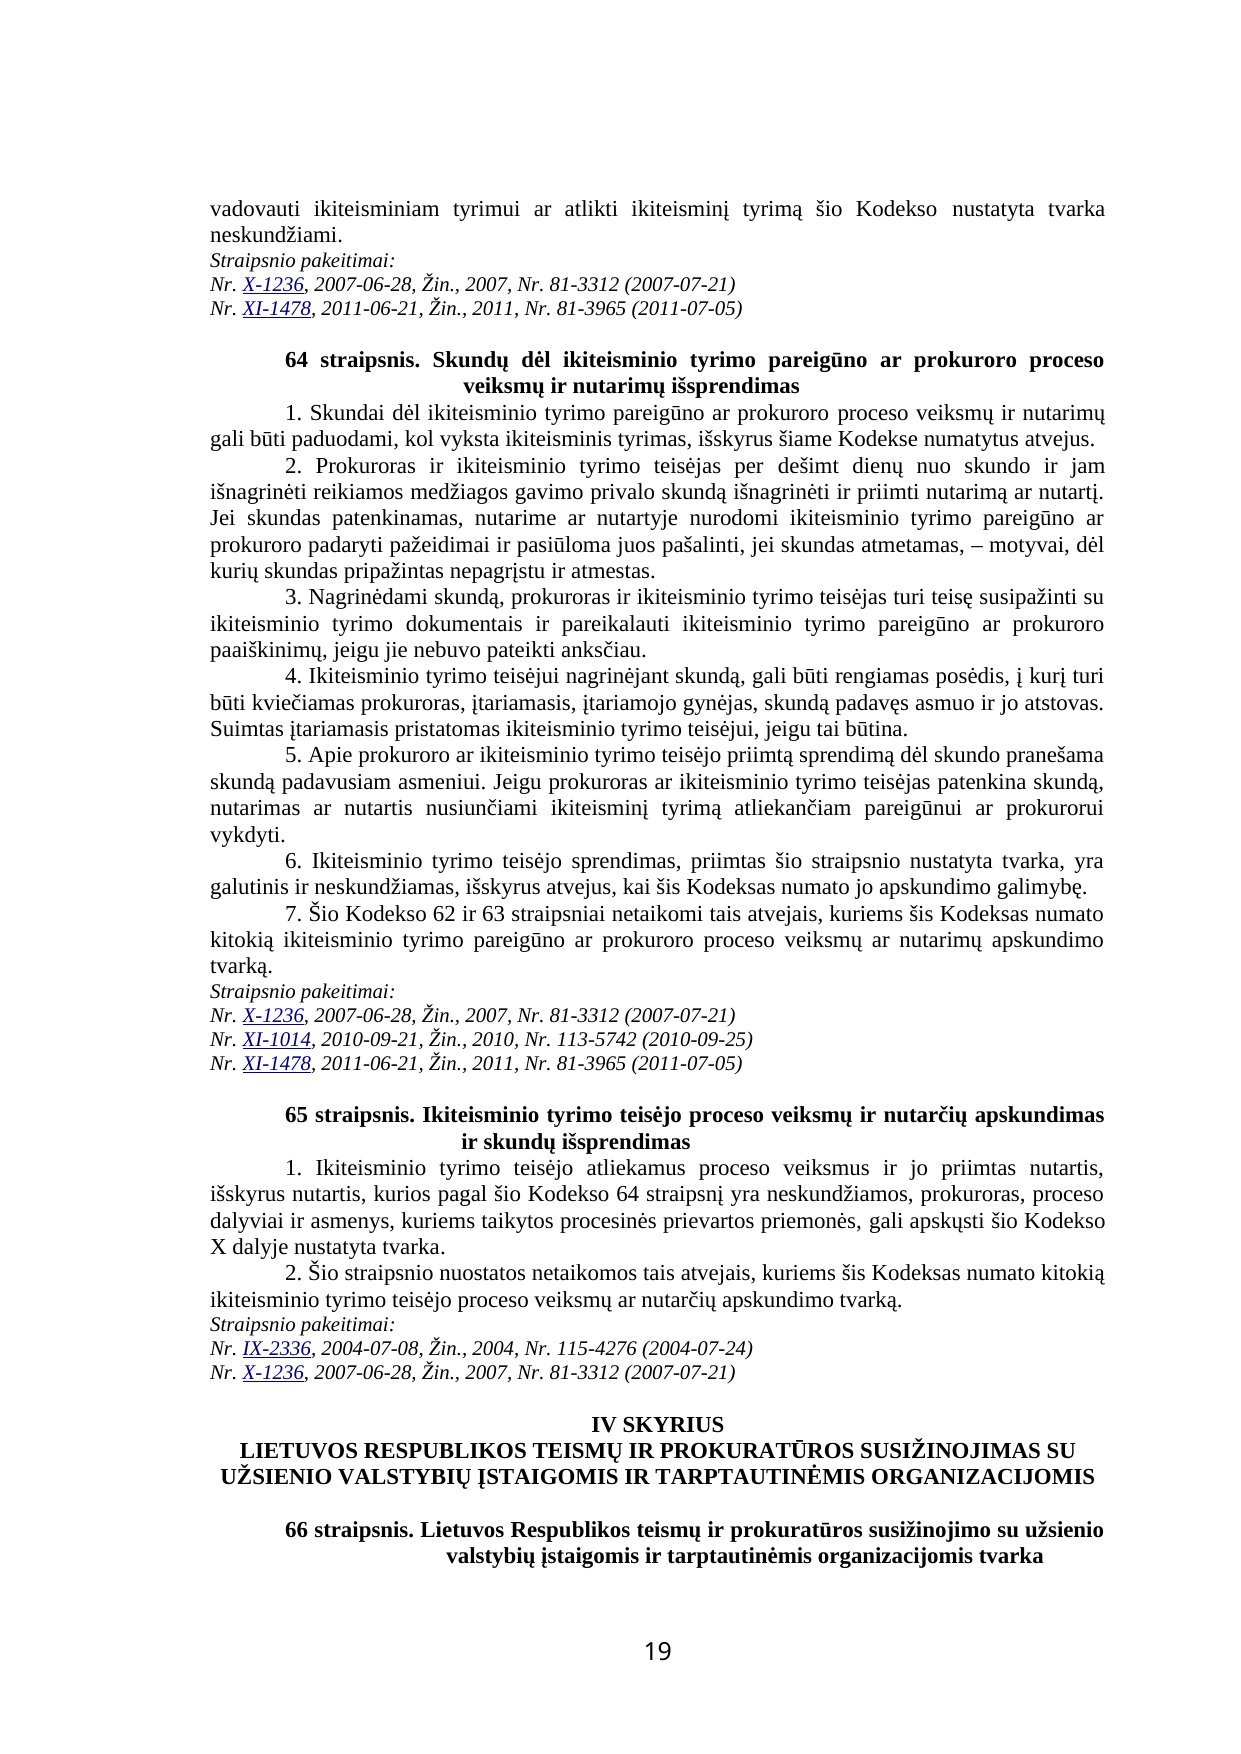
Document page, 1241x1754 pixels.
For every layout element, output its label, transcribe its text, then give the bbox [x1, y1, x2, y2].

text Nr. IX-2336, 2004-07-08, Žin., 2004, Nr. 115-4276 (2004-07-24) [210, 1336, 1106, 1360]
text 1. Skundai dėl ikiteisminio tyrimo pareigūno ar prokuroro proceso veiksmų ir nutarimų gali būti paduodami, kol vyksta ikiteisminis tyrimas, išskyrus šiame Kodekse numatytus atvejus. [210, 399, 1106, 452]
text vadovauti ikiteisminiam tyrimui ar atlikti ikiteisminį tyrimą šio Kodekso nustatyta tvarka neskundžiami. [210, 195, 1106, 248]
text 1. Ikiteisminio tyrimo teisėjo atliekamus proceso veiksmus ir jo priimtas nutartis, išskyrus nutartis, kurios pagal šio Kodekso 64 straipsnį yra neskundžiamos, prokuroras, proceso dalyviai ir asmenys, kuriems taikytos procesinės prievartos priemonės, gali apskųsti šio Kodekso X dalyje nustatyta tvarka. [210, 1154, 1106, 1259]
text 3. Nagrinėdami skundą, prokuroras ir ikiteisminio tyrimo teisėjas turi teisę susipažinti su ikiteisminio tyrimo dokumentais ir pareikalauti ikiteisminio tyrimo pareigūno ar prokuroro paaiškinimų, jeigu jie nebuvo pateikti anksčiau. [210, 583, 1106, 662]
text Straipsnio pakeitimai: [210, 1312, 1106, 1336]
text 64 straipsnis. Skundų dėl ikiteisminio tyrimo pareigūno ar prokuroro proceso veiksmų ir nutarimų išsprendimas [285, 346, 1106, 399]
text Nr. X-1236, 2007-06-28, Žin., 2007, Nr. 81-3312 (2007-07-21) [210, 1003, 1106, 1027]
text 66 straipsnis. Lietuvos Respublikos teismų ir prokuratūros susižinojimo su užsienio valstybių įstaigomis ir tarptautinėmis organizacijomis tvarka [285, 1516, 1106, 1569]
text Nr. XI-1478, 2011-06-21, Žin., 2011, Nr. 81-3965 (2011-07-05) [210, 1051, 1106, 1075]
text 2. Prokuroras ir ikiteisminio tyrimo teisėjas per dešimt dienų nuo skundo ir jam išnagrinėti reikiamos medžiagos gavimo privalo skundą išnagrinėti ir priimti nutarimą ar nutartį. Jei skundas patenkinamas, nutarime ar nutartyje nurodomi ikiteisminio tyrimo pareigūno ar prokuroro padaryti pažeidimai ir pasiūloma juos pašalinti, jei skundas atmetamas, – motyvai, dėl kurių skundas pripažintas nepagrįstu ir atmestas. [210, 452, 1106, 583]
subtitle IV skyrius [210, 1411, 1106, 1437]
text 2. Šio straipsnio nuostatos netaikomos tais atvejais, kuriems šis Kodeksas numato kitokią ikiteisminio tyrimo teisėjo proceso veiksmų ar nutarčių apskundimo tvarką. [210, 1259, 1106, 1312]
text Nr. X-1236, 2007-06-28, Žin., 2007, Nr. 81-3312 (2007-07-21) [210, 1360, 1106, 1384]
text 7. Šio Kodekso 62 ir 63 straipsniai netaikomi tais atvejais, kuriems šis Kodeksas numato kitokią ikiteisminio tyrimo pareigūno ar prokuroro proceso veiksmų ar nutarimų apskundimo tvarką. [210, 900, 1106, 979]
text Lietuvos Respublikos teismų ir prokuratūros susižinojimas su užsienio valstybių įstaigomis ir tarptautinėmis organizacijomis [210, 1437, 1106, 1490]
text Nr. X-1236, 2007-06-28, Žin., 2007, Nr. 81-3312 (2007-07-21) [210, 272, 1106, 296]
text Nr. XI-1014, 2010-09-21, Žin., 2010, Nr. 113-5742 (2010-09-25) [210, 1027, 1106, 1051]
text 4. Ikiteisminio tyrimo teisėjui nagrinėjant skundą, gali būti rengiamas posėdis, į kurį turi būti kviečiamas prokuroras, įtariamasis, įtariamojo gynėjas, skundą padavęs asmuo ir jo atstovas. Suimtas įtariamasis pristatomas ikiteisminio tyrimo teisėjui, jeigu tai būtina. [210, 662, 1106, 742]
text Straipsnio pakeitimai: [210, 248, 1106, 272]
text Straipsnio pakeitimai: [210, 979, 1106, 1003]
text 6. Ikiteisminio tyrimo teisėjo sprendimas, priimtas šio straipsnio nustatyta tvarka, yra galutinis ir neskundžiamas, išskyrus atvejus, kai šis Kodeksas numato jo apskundimo galimybę. [210, 847, 1106, 900]
text 5. Apie prokuroro ar ikiteisminio tyrimo teisėjo priimtą sprendimą dėl skundo pranešama skundą padavusiam asmeniui. Jeigu prokuroras ar ikiteisminio tyrimo teisėjas patenkina skundą, nutarimas ar nutartis nusiunčiami ikiteisminį tyrimą atliekančiam pareigūnui ar prokurorui vykdyti. [210, 742, 1106, 847]
text 65 straipsnis. Ikiteisminio tyrimo teisėjo proceso veiksmų ir nutarčių apskundimas ir skundų išsprendimas [285, 1101, 1106, 1154]
text Nr. XI-1478, 2011-06-21, Žin., 2011, Nr. 81-3965 (2011-07-05) [210, 296, 1106, 320]
